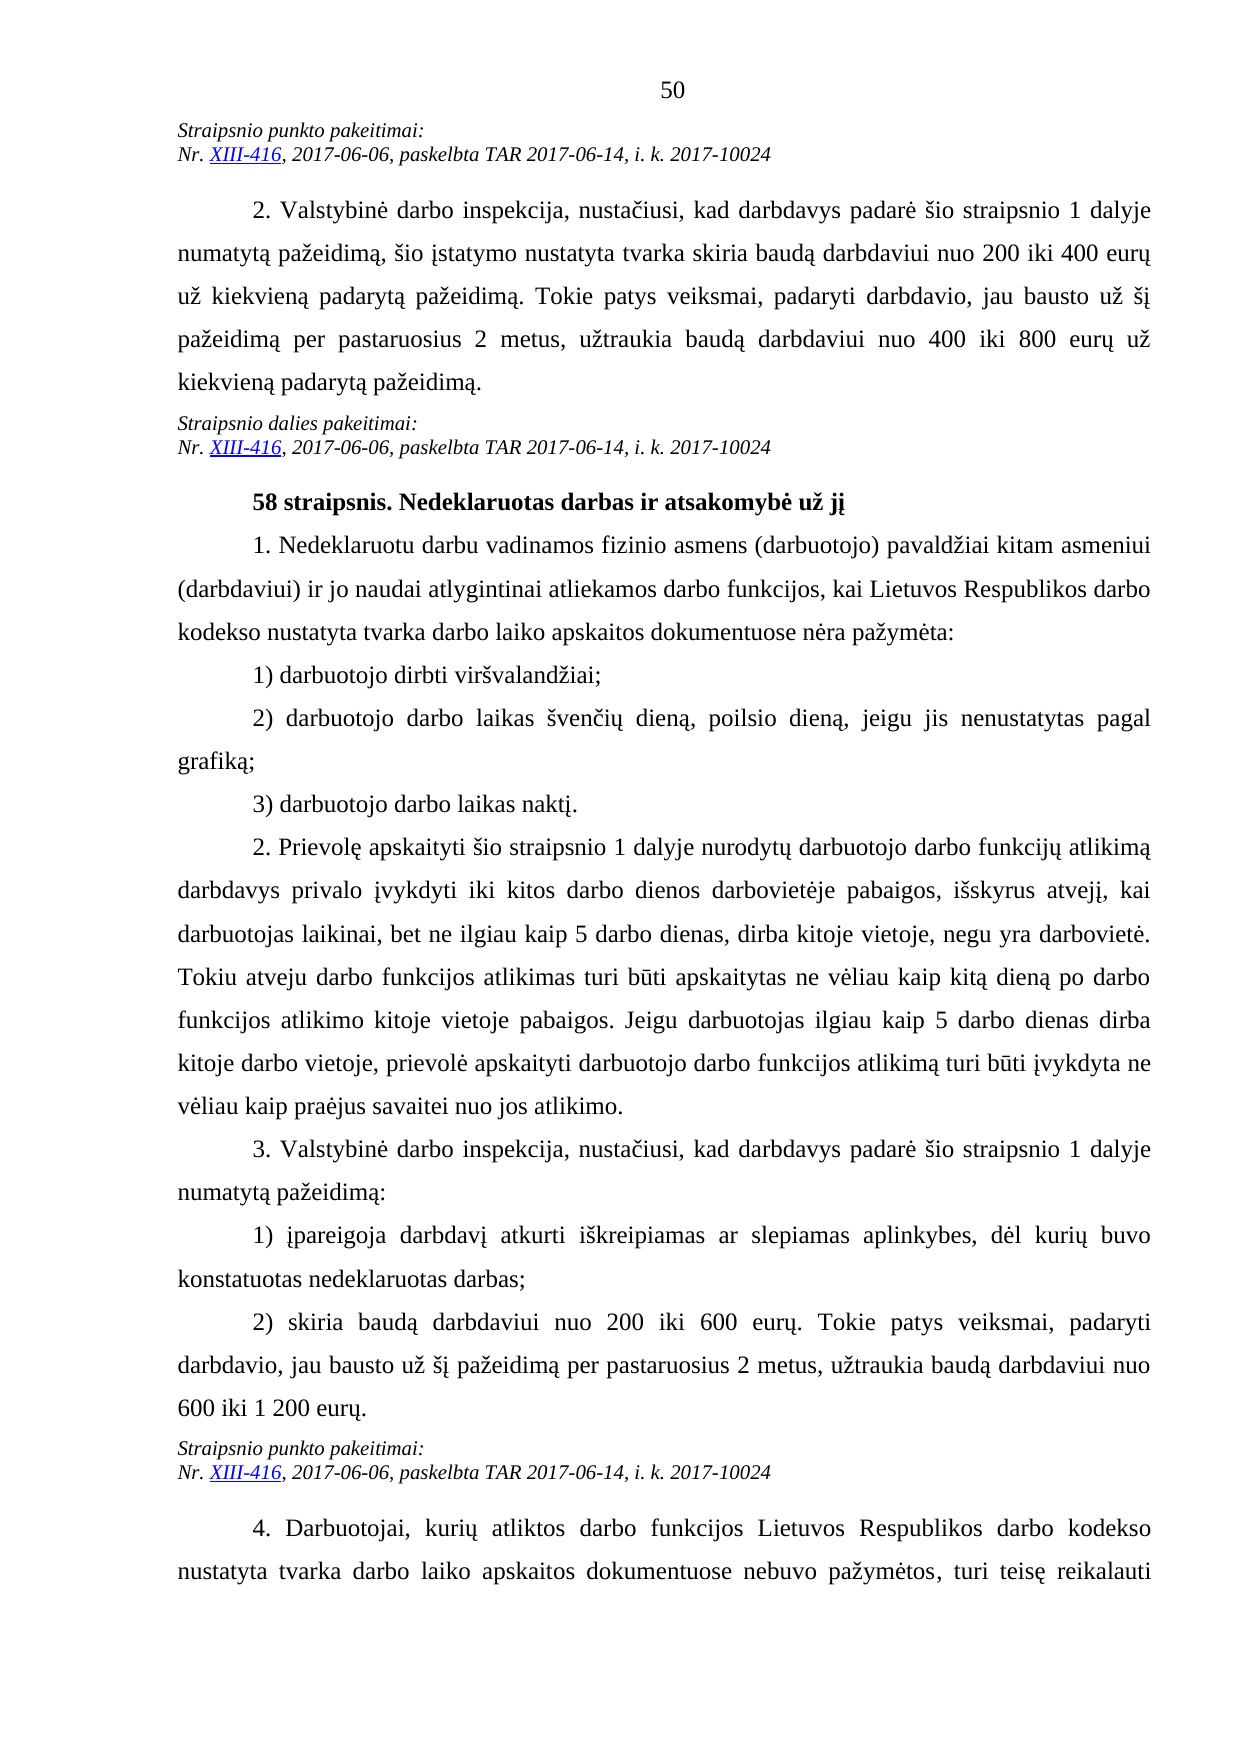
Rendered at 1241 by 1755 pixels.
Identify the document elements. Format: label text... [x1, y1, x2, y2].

text 58 straipsnis. Nedeklaruotas darbas ir atsakomybė už jį [177, 487, 1152, 516]
text 3) darbuotojo darbo laikas naktį. [177, 789, 1152, 818]
text 3. Valstybinė darbo inspekcija, nustačiusi, kad darbdavys padarė šio straipsnio 1 dalyje numatytą pažeidimą: [177, 1134, 1152, 1206]
text 1) darbuotojo dirbti viršvalandžiai; [177, 660, 1152, 689]
text Straipsnio dalies pakeitimai: [177, 411, 1152, 435]
text Nr. XIII-416, 2017-06-06, paskelbta TAR 2017-06-14, i. k. 2017-10024 [177, 435, 1152, 459]
text 1. Nedeklaruotu darbu vadinamos fizinio asmens (darbuotojo) pavaldžiai kitam asmeniui (darbdaviui) ir jo naudai atlygintinai atliekamos darbo funkcijos, kai Lietuvos Respublikos darbo kodekso nustatyta tvarka darbo laiko apskaitos dokumentuose nėra pažymėta: [177, 531, 1152, 646]
text 2) skiria baudą darbdaviui nuo 200 iki 600 eurų. Tokie patys veiksmai, padaryti darbdavio, jau bausto už šį pažeidimą per pastaruosius 2 metus, užtraukia baudą darbdaviui nuo 600 iki 1 200 eurų. [177, 1307, 1152, 1422]
text Nr. XIII-416, 2017-06-06, paskelbta TAR 2017-06-14, i. k. 2017-10024 [177, 1460, 1152, 1484]
text Straipsnio punkto pakeitimai: [177, 1436, 1152, 1460]
text 2. Prievolę apskaityti šio straipsnio 1 dalyje nurodytų darbuotojo darbo funkcijų atlikimą darbdavys privalo įvykdyti iki kitos darbo dienos darbovietėje pabaigos, išskyrus atvejį, kai darbuotojas laikinai, bet ne ilgiau kaip 5 darbo dienas, dirba kitoje vietoje, negu yra darbovietė. Tokiu atveju darbo funkcijos atlikimas turi būti apskaitytas ne vėliau kaip kitą dieną po darbo funkcijos atlikimo kitoje vietoje pabaigos. Jeigu darbuotojas ilgiau kaip 5 darbo dienas dirba kitoje darbo vietoje, prievolė apskaityti darbuotojo darbo funkcijos atlikimą turi būti įvykdyta ne vėliau kaip praėjus savaitei nuo jos atlikimo. [177, 832, 1152, 1120]
text Nr. XIII-416, 2017-06-06, paskelbta TAR 2017-06-14, i. k. 2017-10024 [177, 142, 1152, 166]
text 4. Darbuotojai, kurių atliktos darbo funkcijos Lietuvos Respublikos darbo kodekso nustatyta tvarka darbo laiko apskaitos dokumentuose nebuvo pažymėtos, turi teisę reikalauti [177, 1513, 1152, 1585]
text 2. Valstybinė darbo inspekcija, nustačiusi, kad darbdavys padarė šio straipsnio 1 dalyje numatytą pažeidimą, šio įstatymo nustatyta tvarka skiria baudą darbdaviui nuo 200 iki 400 eurų už kiekvieną padarytą pažeidimą. Tokie patys veiksmai, padaryti darbdavio, jau bausto už šį pažeidimą per pastaruosius 2 metus, užtraukia baudą darbdaviui nuo 400 iki 800 eurų už kiekvieną padarytą pažeidimą. [177, 195, 1152, 396]
text Straipsnio punkto pakeitimai: [177, 118, 1152, 142]
text 2) darbuotojo darbo laikas švenčių dieną, poilsio dieną, jeigu jis nenustatytas pagal grafiką; [177, 703, 1152, 775]
text 1) įpareigoja darbdavį atkurti iškreipiamas ar slepiamas aplinkybes, dėl kurių buvo konstatuotas nedeklaruotas darbas; [177, 1221, 1152, 1292]
